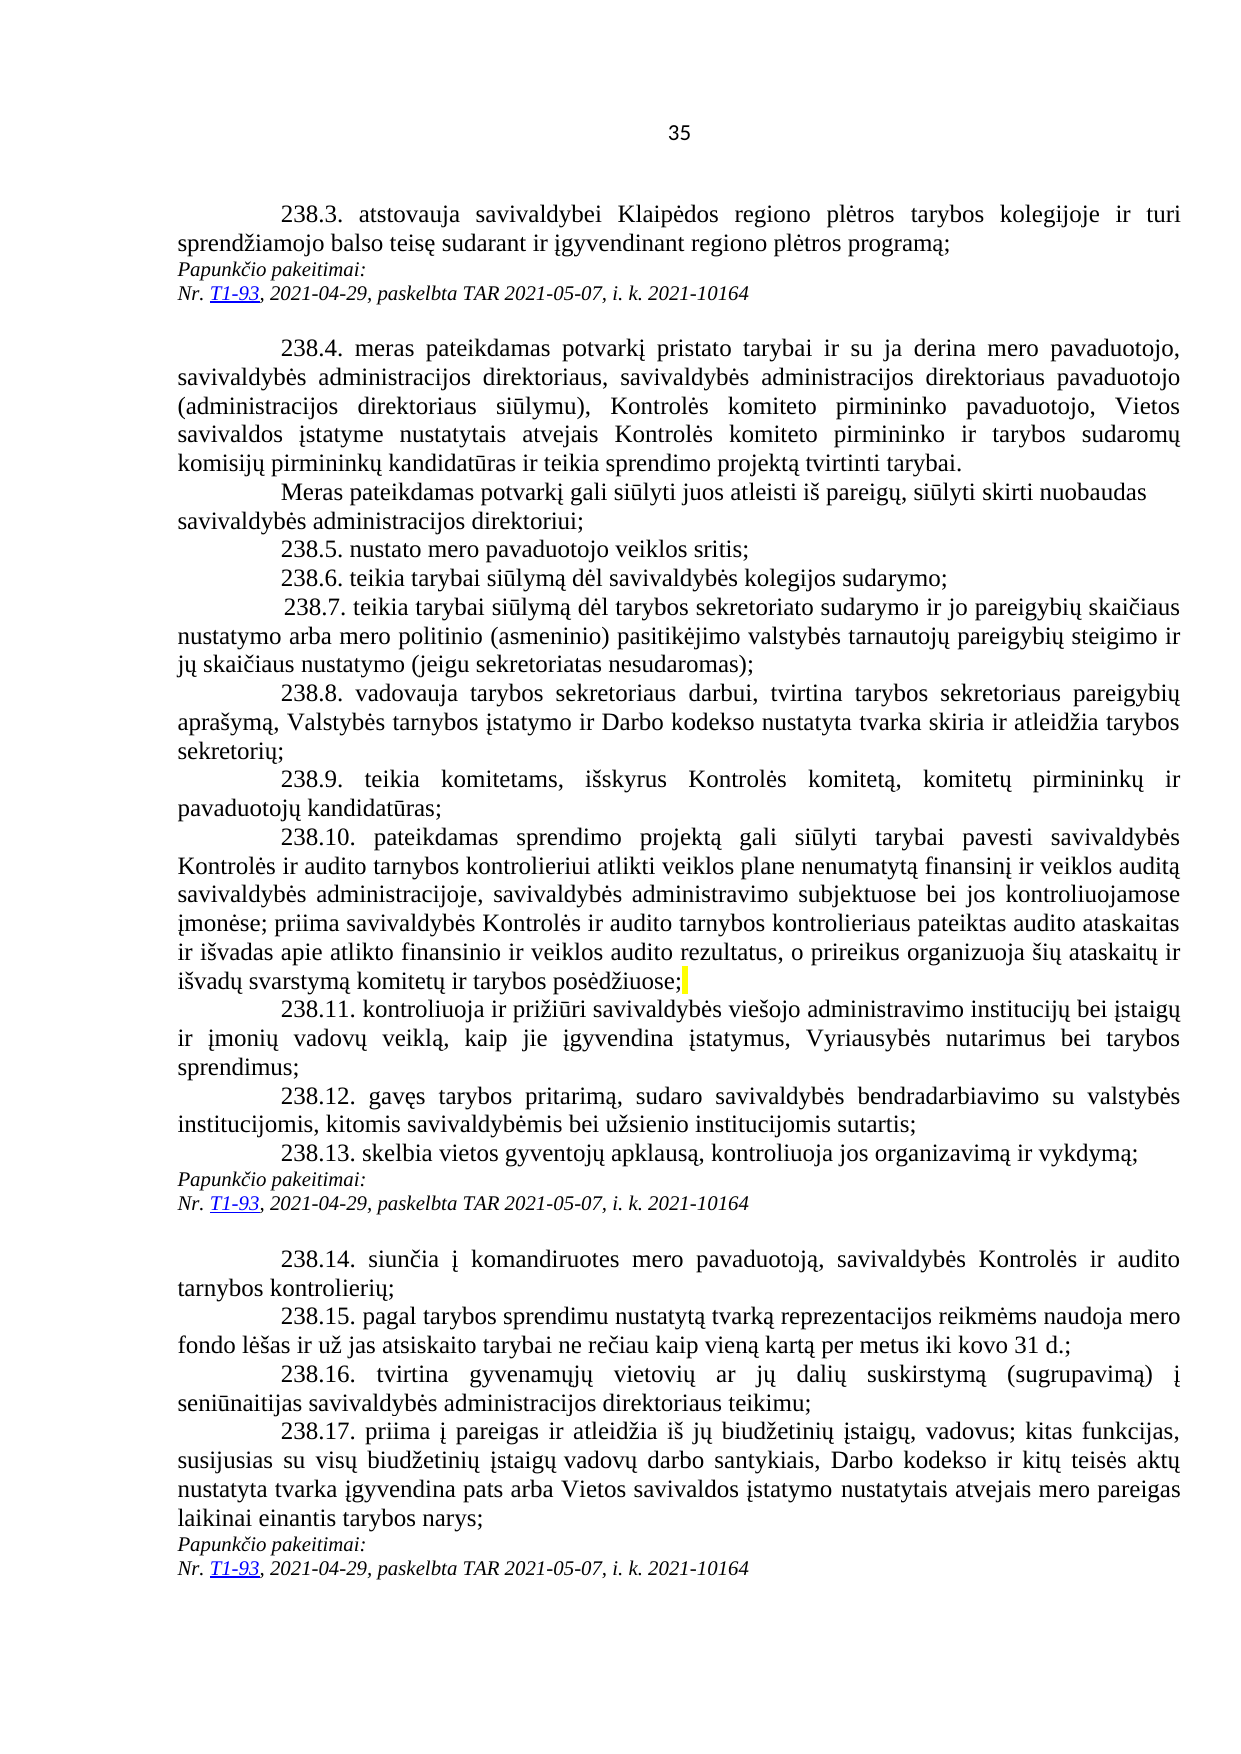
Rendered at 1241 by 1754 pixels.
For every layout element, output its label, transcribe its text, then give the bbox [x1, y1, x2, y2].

text 238.10. pateikdamas sprendimo projektą gali siūlyti tarybai pavesti savivaldybės Kontrolės ir audito tarnybos kontrolieriui atlikti veiklos plane nenumatytą finansinį ir veiklos auditą savivaldybės administracijoje, savivaldybės administravimo subjektuose bei jos kontroliuojamose įmonėse; priima savivaldybės Kontrolės ir audito tarnybos kontrolieriaus pateiktas audito ataskaitas ir išvadas apie atlikto finansinio ir veiklos audito rezultatus, o prireikus organizuoja šių ataskaitų ir išvadų svarstymą komitetų ir tarybos posėdžiuose; [177, 822, 1181, 994]
text 238.17. priima į pareigas ir atleidžia iš jų biudžetinių įstaigų, vadovus; kitas funkcijas, susijusias su visų biudžetinių įstaigų vadovų darbo santykiais, Darbo kodekso ir kitų teisės aktų nustatyta tvarka įgyvendina pats arba Vietos savivaldos įstatymo nustatytais atvejais mero pareigas laikinai einantis tarybos narys; [177, 1416, 1181, 1531]
text 238.11. kontroliuoja ir prižiūri savivaldybės viešojo administravimo institucijų bei įstaigų ir įmonių vadovų veiklą, kaip jie įgyvendina įstatymus, Vyriausybės nutarimus bei tarybos sprendimus; [177, 994, 1181, 1081]
text Papunkčio pakeitimai: [177, 1167, 1181, 1191]
text 238.14. siunčia į komandiruotes mero pavaduotoją, savivaldybės Kontrolės ir audito tarnybos kontrolierių; [177, 1244, 1181, 1301]
text 238.13. skelbia vietos gyventojų apklausą, kontroliuoja jos organizavimą ir vykdymą; [177, 1138, 1181, 1167]
text Nr. T1-93, 2021-04-29, paskelbta TAR 2021-05-07, i. k. 2021-10164 [177, 281, 1181, 304]
text Nr. T1-93, 2021-04-29, paskelbta TAR 2021-05-07, i. k. 2021-10164 [177, 1556, 1181, 1579]
text 238.4. meras pateikdamas potvarkį pristato tarybai ir su ja derina mero pavaduotojo, savivaldybės administracijos direktoriaus, savivaldybės administracijos direktoriaus pavaduotojo (administracijos direktoriaus siūlymu), Kontrolės komiteto pirmininko pavaduotojo, Vietos savivaldos įstatyme nustatytais atvejais Kontrolės komiteto pirmininko ir tarybos sudaromų komisijų pirmininkų kandidatūras ir teikia sprendimo projektą tvirtinti tarybai. [177, 333, 1181, 477]
text 238.7. teikia tarybai siūlymą dėl tarybos sekretoriato sudarymo ir jo pareigybių skaičiaus nustatymo arba mero politinio (asmeninio) pasitikėjimo valstybės tarnautojų pareigybių steigimo ir jų skaičiaus nustatymo (jeigu sekretoriatas nesudaromas); [177, 592, 1181, 678]
text 238.15. pagal tarybos sprendimu nustatytą tvarką reprezentacijos reikmėms naudoja mero fondo lėšas ir už jas atsiskaito tarybai ne rečiau kaip vieną kartą per metus iki kovo 31 d.; [177, 1301, 1181, 1359]
text Papunkčio pakeitimai: [177, 1531, 1181, 1556]
text Meras pateikdamas potvarkį gali siūlyti juos atleisti iš pareigų, siūlyti skirti nuobaudas savivaldybės administracijos direktoriui; [177, 477, 1181, 534]
text Nr. T1-93, 2021-04-29, paskelbta TAR 2021-05-07, i. k. 2021-10164 [177, 1191, 1181, 1215]
text 238.16. tvirtina gyvenamųjų vietovių ar jų dalių suskirstymą (sugrupavimą) į seniūnaitijas savivaldybės administracijos direktoriaus teikimu; [177, 1359, 1181, 1416]
text Papunkčio pakeitimai: [177, 256, 1181, 281]
text 238.3. atstovauja savivaldybei Klaipėdos regiono plėtros tarybos kolegijoje ir turi sprendžiamojo balso teisę sudarant ir įgyvendinant regiono plėtros programą; [177, 199, 1181, 256]
text 238.9. teikia komitetams, išskyrus Kontrolės komitetą, komitetų pirmininkų ir pavaduotojų kandidatūras; [177, 764, 1181, 822]
text 238.5. nustato mero pavaduotojo veiklos sritis; [192, 534, 1181, 563]
text 238.8. vadovauja tarybos sekretoriaus darbui, tvirtina tarybos sekretoriaus pareigybių aprašymą, Valstybės tarnybos įstatymo ir Darbo kodekso nustatyta tvarka skiria ir atleidžia tarybos sekretorių; [177, 678, 1181, 764]
text 238.6. teikia tarybai siūlymą dėl savivaldybės kolegijos sudarymo; [207, 563, 1181, 592]
text 238.12. gavęs tarybos pritarimą, sudaro savivaldybės bendradarbiavimo su valstybės institucijomis, kitomis savivaldybėmis bei užsienio institucijomis sutartis; [177, 1081, 1181, 1138]
